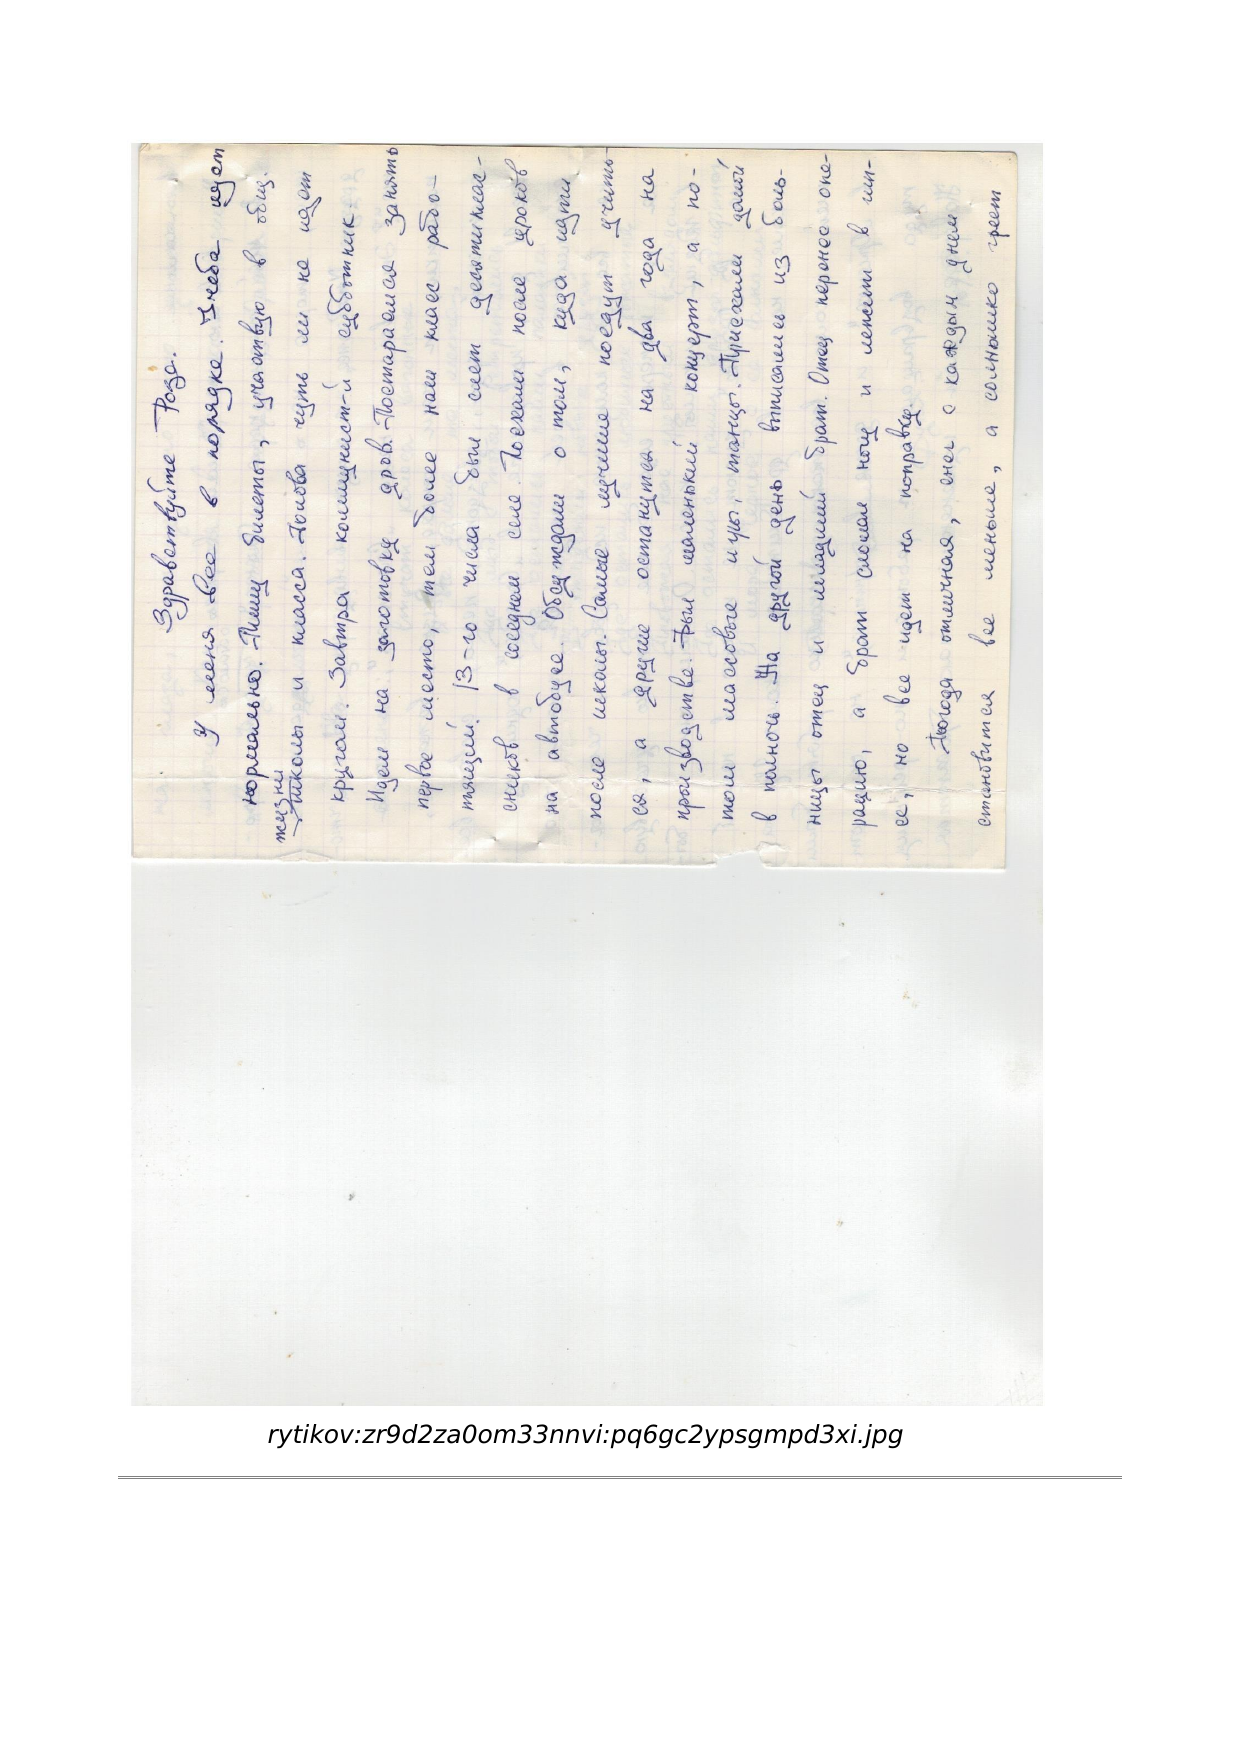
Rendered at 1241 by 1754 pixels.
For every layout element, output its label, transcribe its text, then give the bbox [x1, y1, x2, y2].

picture [118, 130, 1056, 1420]
text rytikov:zr9d2za0om33nnvi:pq6gc2ypsgmpd3xi.jpg [118, 1420, 1056, 1449]
